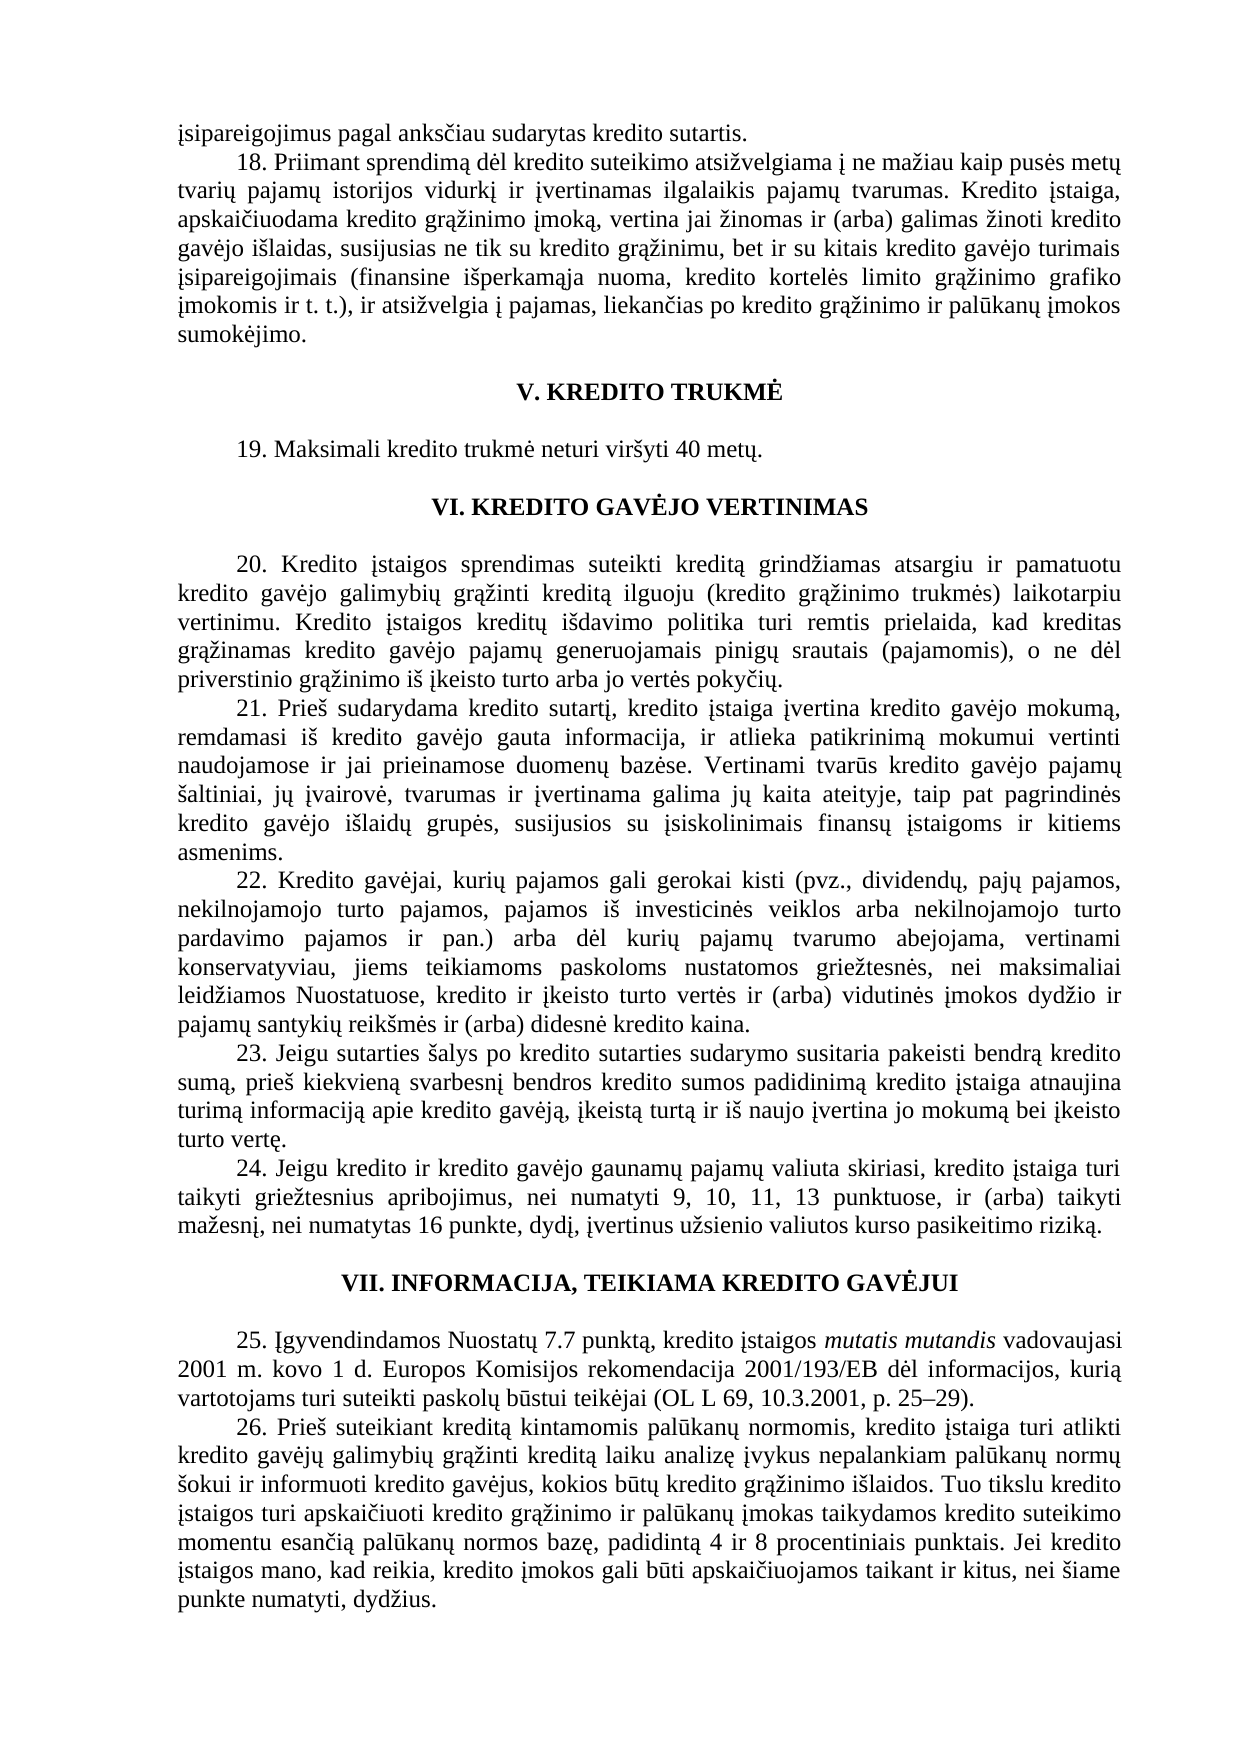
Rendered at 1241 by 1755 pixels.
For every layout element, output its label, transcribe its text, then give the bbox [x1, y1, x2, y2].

text V. KREDITO TRUKMĖ [177, 377, 1122, 406]
text VII. INFORMACIJA, TEIKIAMA KREDITO GAVĖJUI [177, 1268, 1122, 1297]
text 23. Jeigu sutarties šalys po kredito sutarties sudarymo susitaria pakeisti bendrą kredito sumą, prieš kiekvieną svarbesnį bendros kredito sumos padidinimą kredito įstaiga atnaujina turimą informaciją apie kredito gavėją, įkeistą turtą ir iš naujo įvertina jo mokumą bei įkeisto turto vertę. [177, 1038, 1122, 1153]
text 25. Įgyvendindamos Nuostatų 7.7 punktą, kredito įstaigos mutatis mutandis vadovaujasi 2001 m. kovo 1 d. Europos Komisijos rekomendacija 2001/193/EB dėl informacijos, kurią vartotojams turi suteikti paskolų būstui teikėjai (OL L 69, 10.3.2001, p. 25–29). [177, 1326, 1122, 1412]
text 22. Kredito gavėjai, kurių pajamos gali gerokai kisti (pvz., dividendų, pajų pajamos, nekilnojamojo turto pajamos, pajamos iš investicinės veiklos arba nekilnojamojo turto pardavimo pajamos ir pan.) arba dėl kurių pajamų tvarumo abejojama, vertinami konservatyviau, jiems teikiamoms paskoloms nustatomos griežtesnės, nei maksimaliai leidžiamos Nuostatuose, kredito ir įkeisto turto vertės ir (arba) vidutinės įmokos dydžio ir pajamų santykių reikšmės ir (arba) didesnė kredito kaina. [177, 866, 1122, 1038]
text VI. KREDITO GAVĖJO VERTINIMAS [177, 492, 1122, 521]
text 18. Priimant sprendimą dėl kredito suteikimo atsižvelgiama į ne mažiau kaip pusės metų tvarių pajamų istorijos vidurkį ir įvertinamas ilgalaikis pajamų tvarumas. Kredito įstaiga, apskaičiuodama kredito grąžinimo įmoką, vertina jai žinomas ir (arba) galimas žinoti kredito gavėjo išlaidas, susijusias ne tik su kredito grąžinimu, bet ir su kitais kredito gavėjo turimais įsipareigojimais (finansine išperkamąja nuoma, kredito kortelės limito grąžinimo grafiko įmokomis ir t. t.), ir atsižvelgia į pajamas, liekančias po kredito grąžinimo ir palūkanų įmokos sumokėjimo. [177, 147, 1122, 348]
text 21. Prieš sudarydama kredito sutartį, kredito įstaiga įvertina kredito gavėjo mokumą, remdamasi iš kredito gavėjo gauta informacija, ir atlieka patikrinimą mokumui vertinti naudojamose ir jai prieinamose duomenų bazėse. Vertinami tvarūs kredito gavėjo pajamų šaltiniai, jų įvairovė, tvarumas ir įvertinama galima jų kaita ateityje, taip pat pagrindinės kredito gavėjo išlaidų grupės, susijusios su įsiskolinimais finansų įstaigoms ir kitiems asmenims. [177, 693, 1122, 866]
text 24. Jeigu kredito ir kredito gavėjo gaunamų pajamų valiuta skiriasi, kredito įstaiga turi taikyti griežtesnius apribojimus, nei numatyti 9, 10, 11, 13 punktuose, ir (arba) taikyti mažesnį, nei numatytas 16 punkte, dydį, įvertinus užsienio valiutos kurso pasikeitimo riziką. [177, 1153, 1122, 1239]
text įsipareigojimus pagal anksčiau sudarytas kredito sutartis. [177, 118, 1122, 147]
text 20. Kredito įstaigos sprendimas suteikti kreditą grindžiamas atsargiu ir pamatuotu kredito gavėjo galimybių grąžinti kreditą ilguoju (kredito grąžinimo trukmės) laikotarpiu vertinimu. Kredito įstaigos kreditų išdavimo politika turi remtis prielaida, kad kreditas grąžinamas kredito gavėjo pajamų generuojamais pinigų srautais (pajamomis), o ne dėl priverstinio grąžinimo iš įkeisto turto arba jo vertės pokyčių. [177, 549, 1122, 693]
text 26. Prieš suteikiant kreditą kintamomis palūkanų normomis, kredito įstaiga turi atlikti kredito gavėjų galimybių grąžinti kreditą laiku analizę įvykus nepalankiam palūkanų normų šokui ir informuoti kredito gavėjus, kokios būtų kredito grąžinimo išlaidos. Tuo tikslu kredito įstaigos turi apskaičiuoti kredito grąžinimo ir palūkanų įmokas taikydamos kredito suteikimo momentu esančią palūkanų normos bazę, padidintą 4 ir 8 procentiniais punktais. Jei kredito įstaigos mano, kad reikia, kredito įmokos gali būti apskaičiuojamos taikant ir kitus, nei šiame punkte numatyti, dydžius. [177, 1412, 1122, 1613]
text 19. Maksimali kredito trukmė neturi viršyti 40 metų. [177, 434, 1122, 463]
